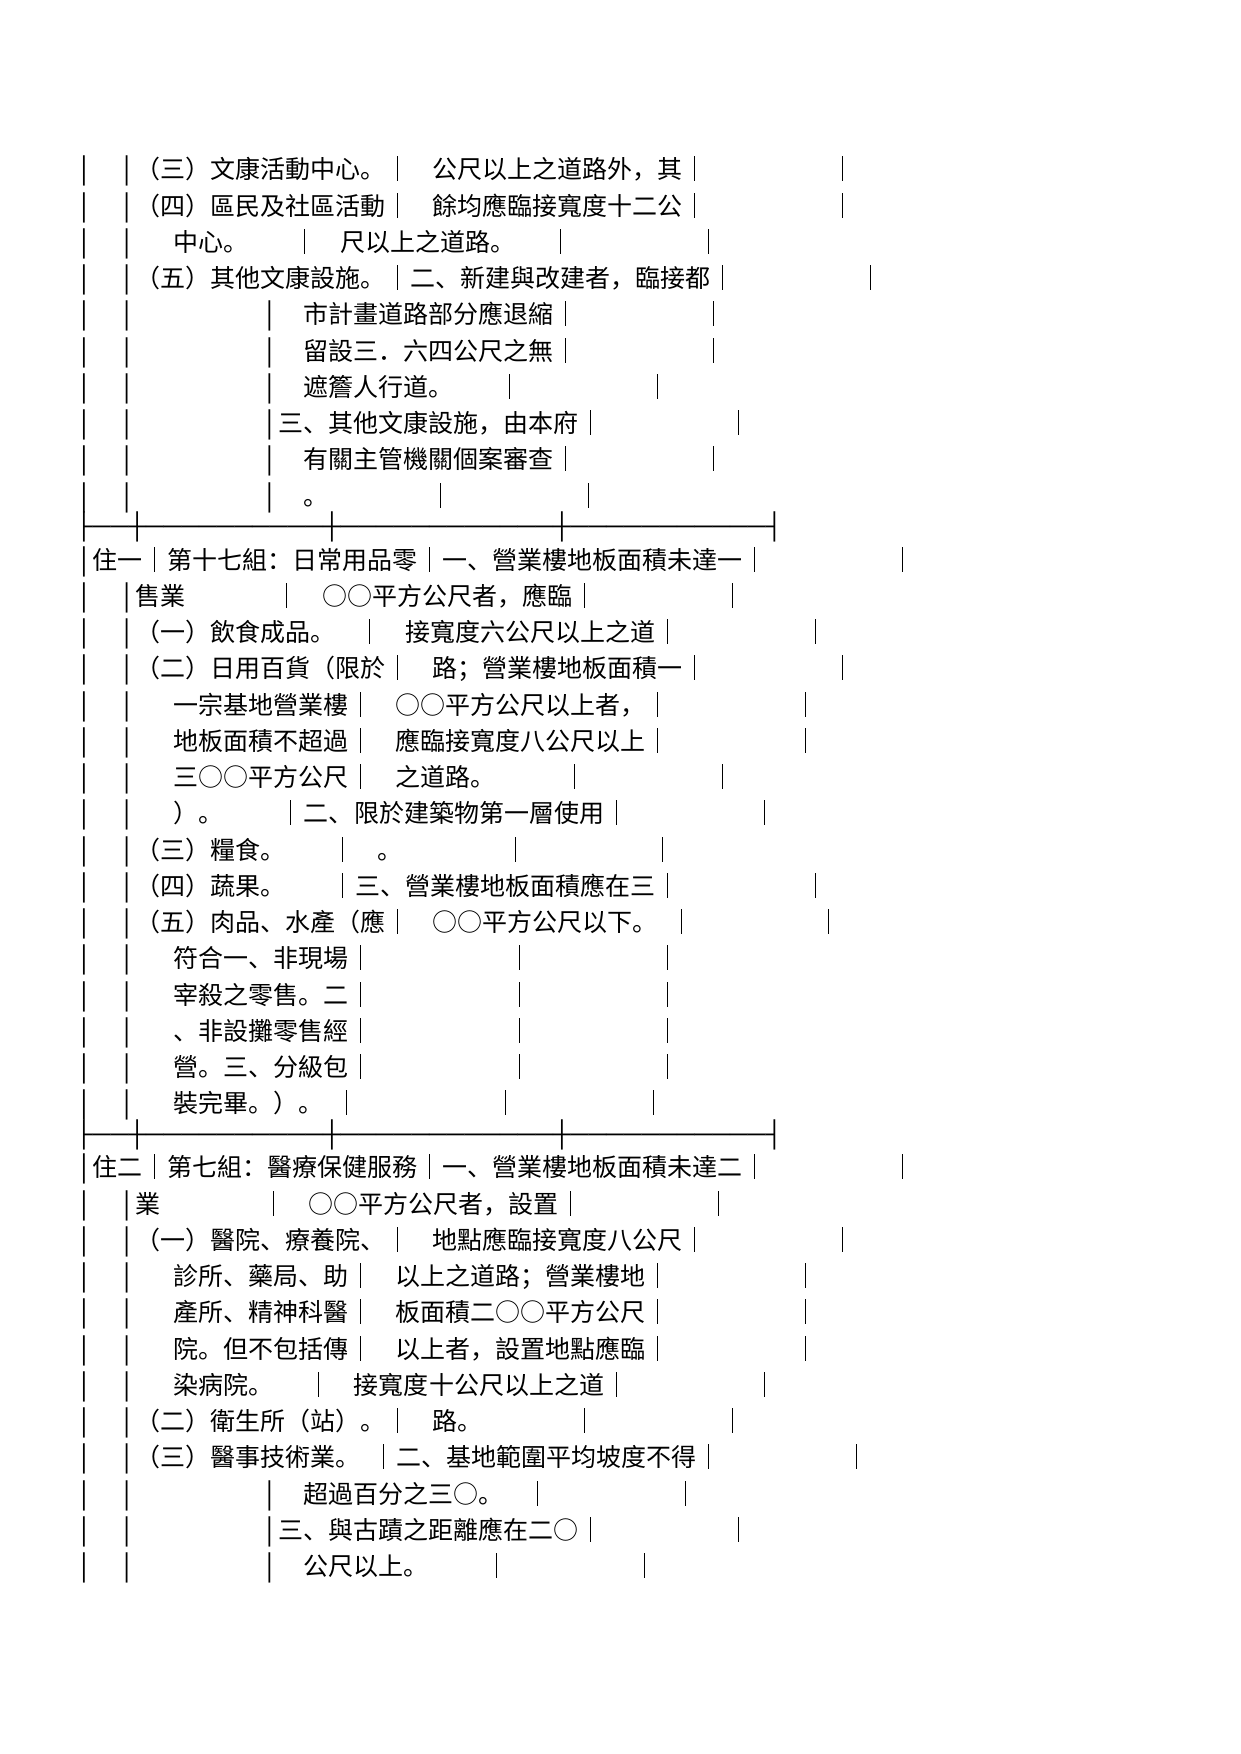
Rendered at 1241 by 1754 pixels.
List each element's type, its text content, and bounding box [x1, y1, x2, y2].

text │ │ 符合一、非現場│ │ │ [75, 939, 1200, 975]
text ├──┼──────────┼────────────┼───────────┤ [563, 1120, 773, 1134]
text │ │業 │ ○○平方公尺者，設置│ │ [75, 1184, 1200, 1220]
text │住二│第七組：醫療保健服務│一、營業樓地板面積未達二│ │ [75, 1148, 1200, 1184]
text ├──┼──────────┼────────────┼───────────┤ [333, 512, 561, 526]
text │ │ 診所、藥局、助│ 以上之道路；營業樓地│ │ [75, 1257, 1200, 1293]
text │ │ 院。但不包括傳│ 以上者，設置地點應臨│ │ [75, 1329, 1200, 1365]
text │住一│第十七組：日常用品零│一、營業樓地板面積未達一│ │ [75, 540, 1200, 576]
text ├──┼──────────┼────────────┼───────────┤ [138, 1120, 331, 1134]
text │ │ │三、其他文康設施，由本府│ │ [75, 404, 1200, 440]
text ├──┼──────────┼────────────┼───────────┤ [333, 527, 561, 540]
text │ │ │ 。 │ │ [75, 476, 1200, 512]
text ├──┼──────────┼────────────┼───────────┤ [563, 1135, 773, 1148]
text │ │ 一宗基地營業樓│ ○○平方公尺以上者，│ │ [75, 685, 1200, 721]
text │ │（三）文康活動中心。│ 公尺以上之道路外，其│ │ [75, 150, 1200, 186]
text │ │（五）肉品、水產（應│ ○○平方公尺以下。 │ │ [75, 903, 1200, 939]
text │ │ 營。三、分級包│ │ │ [75, 1048, 1200, 1084]
text │ │ 宰殺之零售。二│ │ │ [75, 975, 1200, 1011]
text │ │ │三、與古蹟之距離應在二○│ │ [75, 1510, 1200, 1547]
text │ │（四）蔬果。 │三、營業樓地板面積應在三│ │ [75, 866, 1200, 903]
text ├──┼──────────┼────────────┼───────────┤ [138, 512, 331, 526]
text │ │ 地板面積不超過│ 應臨接寬度八公尺以上│ │ [75, 721, 1200, 758]
text ├──┼──────────┼────────────┼───────────┤ [138, 527, 331, 540]
text ├──┼──────────┼────────────┼───────────┤ [563, 527, 773, 540]
text │ │（四）區民及社區活動│ 餘均應臨接寬度十二公│ │ [75, 186, 1200, 222]
text ├──┼──────────┼────────────┼───────────┤ [138, 1135, 331, 1148]
text │ │ │ 遮簷人行道。 │ │ [75, 367, 1200, 404]
text ├──┼──────────┼────────────┼───────────┤ [333, 1120, 561, 1134]
text │ │（五）其他文康設施。│二、新建與改建者，臨接都│ │ [75, 259, 1200, 295]
text ├──┼──────────┼────────────┼───────────┤ [333, 1135, 561, 1148]
text │ │（二）衛生所（站）。│ 路。 │ │ [75, 1402, 1200, 1438]
text │ │ │ 超過百分之三○。 │ │ [75, 1474, 1200, 1510]
text ├──┼──────────┼────────────┼───────────┤ [775, 512, 1200, 540]
text │ │ 裝完畢。）。 │ │ │ [75, 1084, 1200, 1120]
text │ │ 三○○平方公尺│ 之道路。 │ │ [75, 758, 1200, 794]
text │ │ ）。 │二、限於建築物第一層使用│ │ [75, 794, 1200, 830]
text │ │ │ 公尺以上。 │ │ [75, 1547, 1200, 1583]
text │ │（三）醫事技術業。 │二、基地範圍平均坡度不得│ │ [75, 1438, 1200, 1474]
text │ │售業 │ ○○平方公尺者，應臨│ │ [75, 576, 1200, 613]
text │ │ 產所、精神科醫│ 板面積二○○平方公尺│ │ [75, 1293, 1200, 1329]
text │ │ │ 留設三．六四公尺之無│ │ [75, 331, 1200, 367]
text │ │（二）日用百貨（限於│ 路；營業樓地板面積一│ │ [75, 649, 1200, 685]
text │ │ │ 有關主管機關個案審查│ │ [75, 440, 1200, 476]
text │ │（三）糧食。 │ 。 │ │ [75, 830, 1200, 866]
text ├──┼──────────┼────────────┼───────────┤ [775, 1120, 1200, 1148]
text │ │ 染病院。 │ 接寬度十公尺以上之道│ │ [75, 1365, 1200, 1402]
text │ │ 中心。 │ 尺以上之道路。 │ │ [75, 222, 1200, 259]
text │ │（一）醫院、療養院、│ 地點應臨接寬度八公尺│ │ [75, 1220, 1200, 1257]
text │ │ │ 市計畫道路部分應退縮│ │ [75, 295, 1200, 331]
text │ │ 、非設攤零售經│ │ │ [75, 1011, 1200, 1048]
text │ │（一）飲食成品。 │ 接寬度六公尺以上之道│ │ [75, 613, 1200, 649]
text ├──┼──────────┼────────────┼───────────┤ [563, 512, 773, 526]
